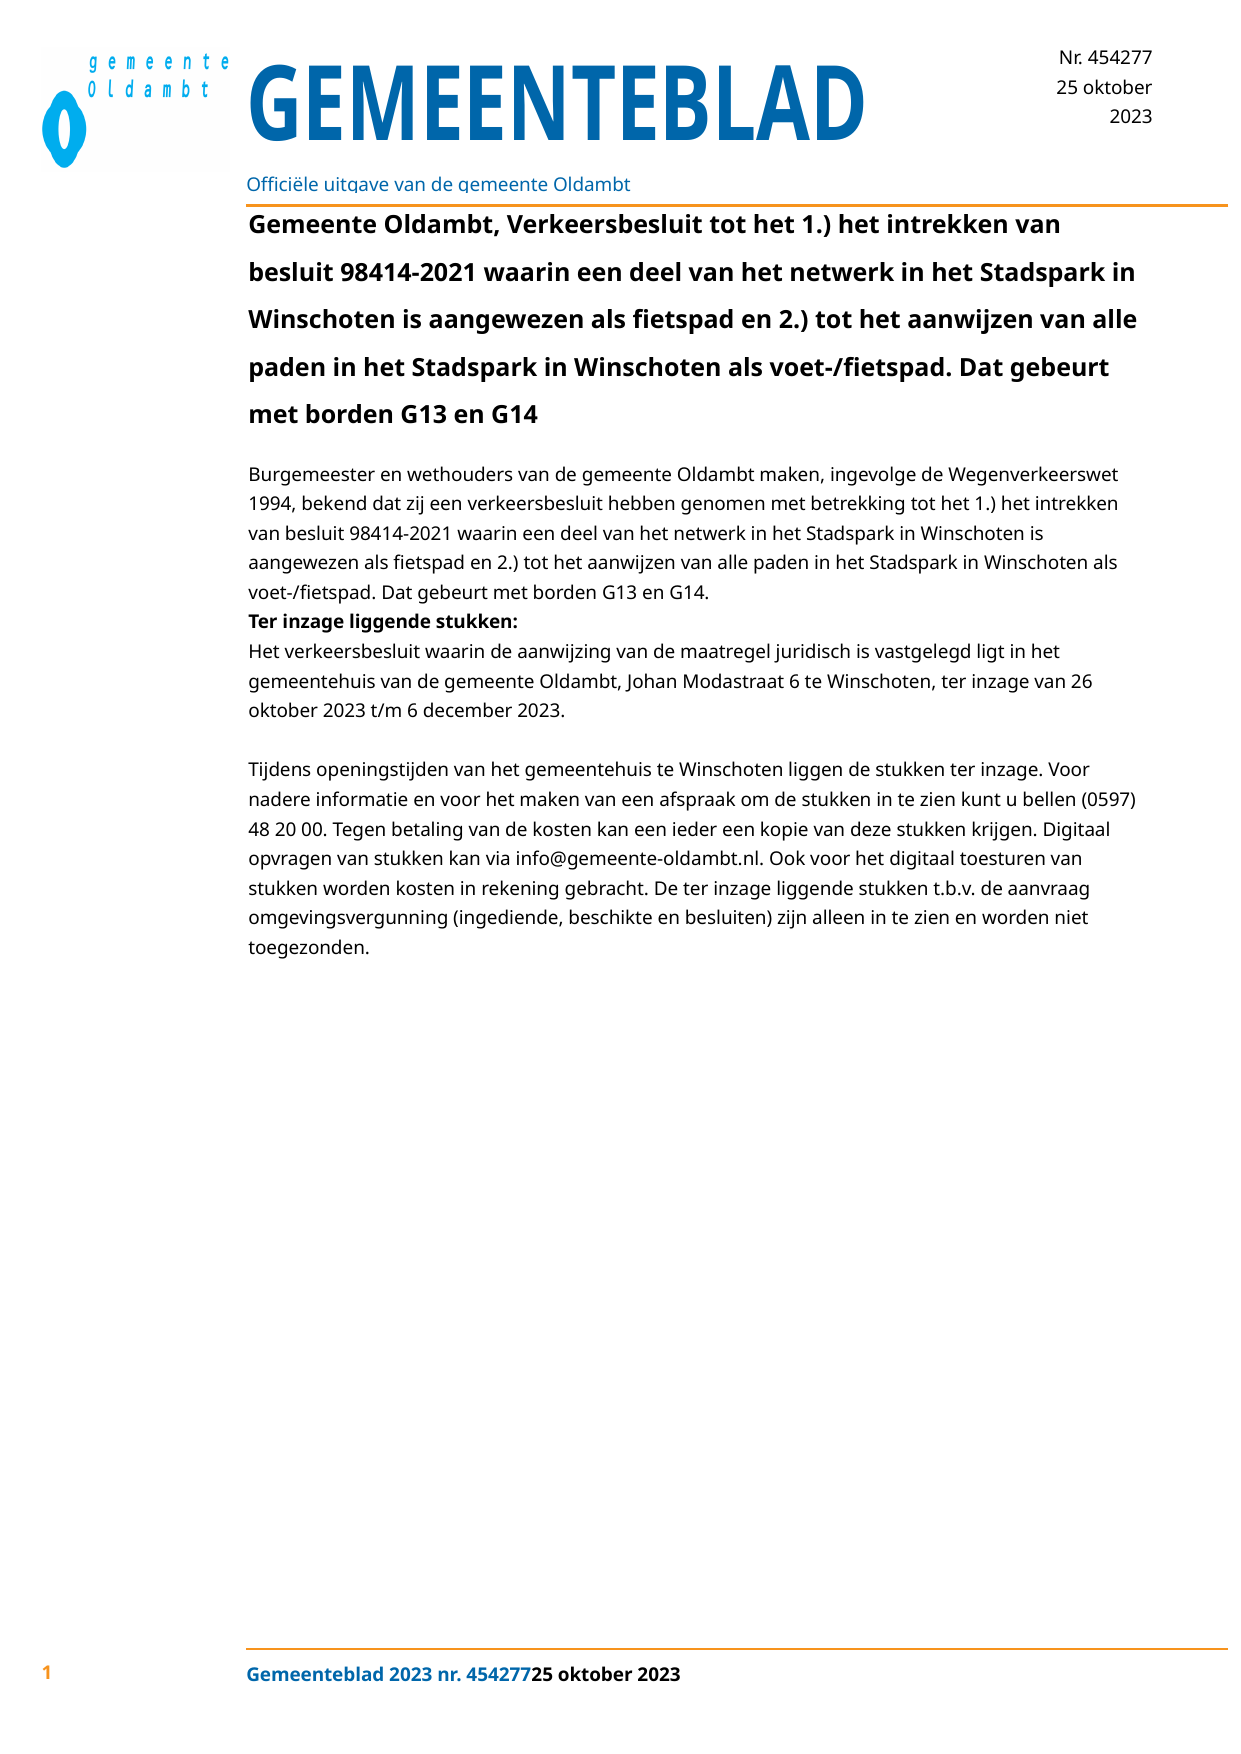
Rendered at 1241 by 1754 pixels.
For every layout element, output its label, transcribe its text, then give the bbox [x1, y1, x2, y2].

text Tijdens openingstijden van het gemeentehuis te Winschoten liggen de stukken ter inzage. Voor nadere informatie en voor het maken van een afspraak om de stukken in te zien kunt u bellen (0597) 48 20 00. Tegen betaling van de kosten kan een ieder een kopie van deze stukken krijgen. Digitaal opvragen van stukken kan via info@gemeente-oldambt.nl. Ook voor het digitaal toesturen van stukken worden kosten in rekening gebracht. De ter inzage liggende stukken t.b.v. de aanvraag omgevingsvergunning (ingediende, beschikte en besluiten) zijn alleen in te zien en worden niet toegezonden. [248, 757, 1152, 960]
text Burgemeester en wethouders van de gemeente Oldambt maken, ingevolge de Wegenverkeerswet 1994, bekend dat zij een verkeersbesluit hebben genomen met betrekking tot het 1.) het intrekken van besluit 98414-2021 waarin een deel van het netwerk in het Stadspark in Winschoten is aangewezen als fietspad en 2.) tot het aanwijzen van alle paden in het Stadspark in Winschoten als voet-/fietspad. Dat gebeurt met borden G13 en G14. [248, 461, 1152, 605]
text Het verkeersbesluit waarin de aanwijzing van de maatregel juridisch is vastgelegd ligt in het gemeentehuis van de gemeente Oldambt, Johan Modastraat 6 te Winschoten, ter inzage van 26 oktober 2023 t/m 6 december 2023. [248, 638, 1152, 723]
picture [41, 47, 231, 172]
text Ter inzage liggende stukken: [248, 609, 1152, 634]
text Gemeente Oldambt, Verkeersbesluit tot het 1.) het intrekken van besluit 98414-2021 waarin een deel van het netwerk in het Stadspark in Winschoten is aangewezen als fietspad en 2.) tot het aanwijzen van alle paden in het Stadspark in Winschoten als voet-/fietspad. Dat gebeurt met borden G13 en G14 [248, 207, 1152, 431]
